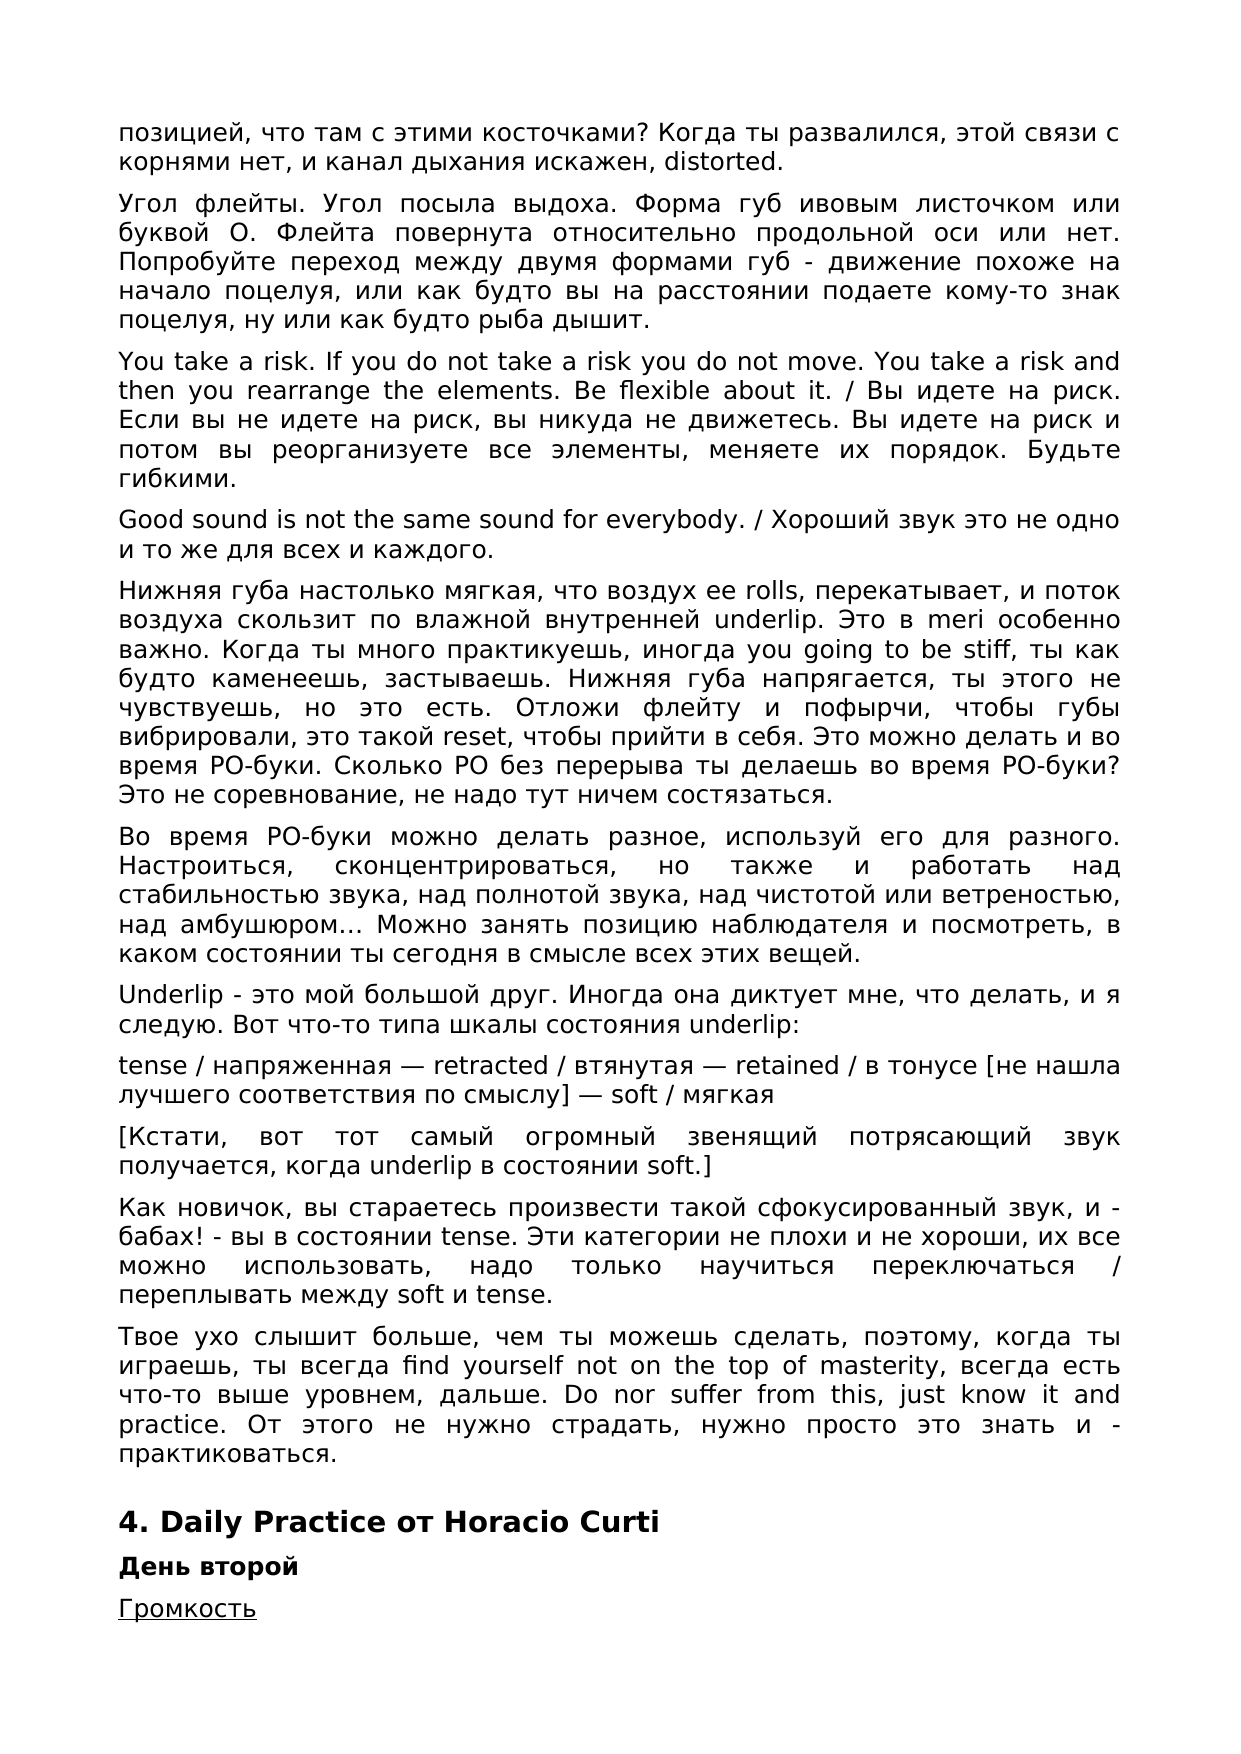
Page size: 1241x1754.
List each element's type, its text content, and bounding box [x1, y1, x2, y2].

text tense / напряженная — retracted / втянутая — retained / в тонусе [не нашла лучшего соответствия по смыслу] — soft / мягкая [118, 1051, 1122, 1110]
text позицией, что там с этими косточками? Когда ты развалился, этой связи с корнями нет, и канал дыхания искажен, distorted. [118, 118, 1122, 176]
text Как новичок, вы стараетесь произвести такой сфокусированный звук, и - бабах! - вы в состоянии tense. Эти категории не плохи и не хороши, их все можно использовать, надо только научиться переключаться / переплывать между soft и tense. [118, 1193, 1122, 1310]
subtitle 4. Daily Practice от Horacio Curti [118, 1506, 1122, 1539]
text You take a risk. If you do not take a risk you do not move. You take a risk and then you rearrange the elements. Be flexible about it. / Вы идете на риск. Если вы не идете на риск, вы никуда не движетесь. Вы идете на риск и потом вы реорганизуете все элементы, меняете их порядок. Будьте гибкими. [118, 347, 1122, 493]
text Нижняя губа настолько мягкая, что воздух ее rolls, перекатывает, и поток воздуха скользит по влажной внутренней underlip. Это в meri особенно важно. Когда ты много практикуешь, иногда you going to be stiff, ты как будто каменеешь, застываешь. Нижняя губа напрягается, ты этого не чувствуешь, но это есть. Отложи флейту и пофырчи, чтобы губы вибрировали, это такой reset, чтобы прийти в себя. Это можно делать и во время РО-буки. Сколько РО без перерыва ты делаешь во время РО-буки? Это не соревнование, не надо тут ничем состязаться. [118, 576, 1122, 810]
text [Кстати, вот тот самый огромный звенящий потрясающий звук получается, когда underlip в состоянии soft.] [118, 1122, 1122, 1181]
text Громкость [118, 1594, 1122, 1623]
text Твое ухо слышит больше, чем ты можешь сделать, поэтому, когда ты играешь, ты всегда find yourself not on the top of masterity, всегда есть что-то выше уровнем, дальше. Do nor suffer from this, just know it and practice. От этого не нужно страдать, нужно просто это знать и - практиковаться. [118, 1322, 1122, 1468]
text День второй [118, 1552, 1122, 1581]
text Underlip - это мой большой друг. Иногда она диктует мне, что делать, и я следую. Вот что-то типа шкалы состояния underlip: [118, 981, 1122, 1039]
text Угол флейты. Угол посыла выдоха. Форма губ ивовым листочком или буквой О. Флейта повернута относительно продольной оси или нет. Попробуйте переход между двумя формами губ - движение похоже на начало поцелуя, или как будто вы на расстоянии подаете кому-то знак поцелуя, ну или как будто рыба дышит. [118, 189, 1122, 335]
text Good sound is not the same sound for everybody. / Хороший звук это не одно и то же для всех и каждого. [118, 506, 1122, 564]
text Во время РО-буки можно делать разное, используй его для разного. Настроиться, сконцентрироваться, но также и работать над стабильностью звука, над полнотой звука, над чистотой или ветреностью, над амбушюром… Можно занять позицию наблюдателя и посмотреть, в каком состоянии ты сегодня в смысле всех этих вещей. [118, 822, 1122, 968]
